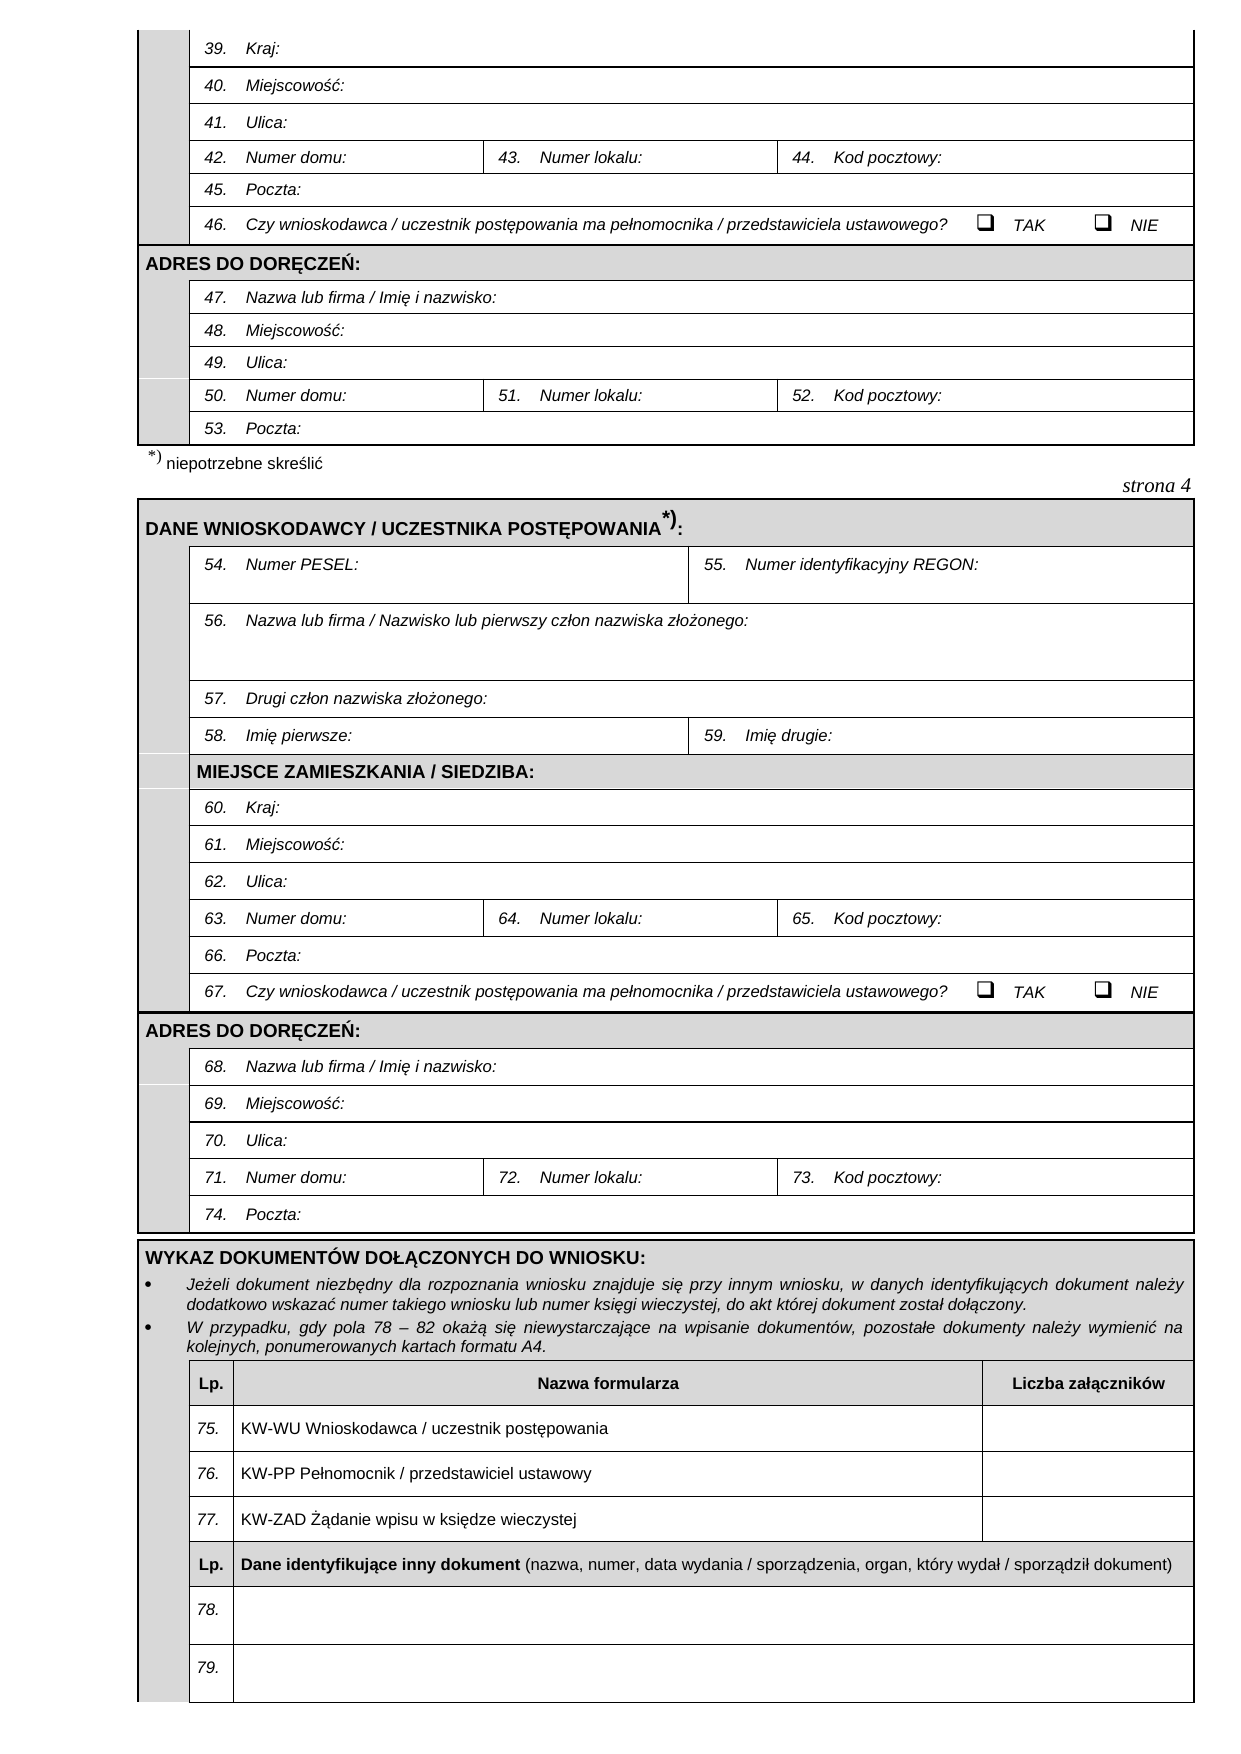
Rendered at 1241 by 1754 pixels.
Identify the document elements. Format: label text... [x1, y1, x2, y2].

table_cell Numer lokalu: [484, 141, 777, 173]
table_cell NIE [1086, 974, 1193, 1011]
table_cell [139, 754, 189, 788]
table_cell [139, 1360, 189, 1405]
text strona 4 [148, 473, 1193, 497]
table_cell [139, 862, 189, 899]
table_cell KW-WU Wnioskodawca / uczestnik postępowania [234, 1406, 982, 1451]
table_cell Nazwa lub firma / Imię i nazwisko: [190, 1049, 1193, 1084]
table_cell Kraj: [190, 790, 1193, 825]
table_cell [139, 899, 189, 936]
table_cell [139, 825, 189, 862]
table_cell [139, 1195, 189, 1232]
table_cell [139, 379, 189, 411]
table_cell Imię pierwsze: [190, 718, 688, 753]
table_cell Numer domu: [190, 900, 483, 936]
table_cell [190, 1406, 233, 1451]
table_cell Miejscowość: [190, 1086, 1193, 1121]
table_cell Nazwa lub firma / Nazwisko lub pierwszy człon nazwiska złożonego: [190, 604, 1193, 680]
table_cell Numer lokalu: [484, 900, 777, 936]
table_cell [190, 1497, 233, 1541]
table_cell Imię drugie: [689, 718, 1193, 753]
table_cell Numer lokalu: [484, 1159, 777, 1195]
table_cell Kod pocztowy: [778, 380, 1193, 411]
table_cell Poczta: [190, 412, 1193, 444]
table_cell [139, 206, 189, 244]
table_cell Poczta: [190, 174, 1193, 206]
table_cell [139, 680, 189, 717]
table_cell Czy wnioskodawca / uczestnik postępowania ma pełnomocnika / przedstawiciela ustawowego? [190, 974, 968, 1011]
table_cell [139, 1121, 189, 1158]
table_cell NIE [1086, 207, 1193, 244]
table_cell [139, 1048, 189, 1084]
table_cell ADRES DO DORĘCZEŃ: [139, 246, 1193, 280]
table_cell [139, 546, 189, 603]
table_cell Miejscowość: [190, 314, 1193, 346]
table_cell [190, 1645, 233, 1702]
table_cell [139, 346, 189, 378]
table_cell [983, 1497, 1193, 1541]
table_cell [983, 1452, 1193, 1496]
table_cell [139, 603, 189, 680]
table_cell Ulica: [190, 347, 1193, 378]
table_cell [139, 936, 189, 973]
table_cell [234, 1587, 1193, 1644]
table_cell ADRES DO DORĘCZEŃ: [139, 1014, 1193, 1048]
table_cell Kod pocztowy: [778, 1159, 1193, 1195]
table_cell Numer lokalu: [484, 380, 777, 411]
table_cell Numer domu: [190, 141, 483, 173]
table_cell Nazwa lub firma / Imię i nazwisko: [190, 281, 1193, 313]
table_cell MIEJSCE ZAMIESZKANIA / SIEDZIBA: [190, 755, 1193, 788]
table_cell Numer domu: [190, 1159, 483, 1195]
table_cell [139, 1496, 189, 1541]
table_cell [139, 411, 189, 444]
table_cell [139, 30, 189, 66]
table_cell [139, 1405, 189, 1451]
table_cell [139, 789, 189, 825]
table_cell Kod pocztowy: [778, 900, 1193, 936]
table_cell Miejscowość: [190, 826, 1193, 862]
table_cell Miejscowość: [190, 68, 1193, 103]
table_cell [139, 1158, 189, 1195]
table_cell Numer domu: [190, 380, 483, 411]
table_cell Dane identyfikujące inny dokument (nazwa, numer, data wydania / sporządzenia, organ, który wydał / sporządził dokument) [234, 1542, 1193, 1586]
table_cell Drugi człon nazwiska złożonego: [190, 681, 1193, 717]
table_cell [139, 140, 189, 173]
table_cell KW-PP Pełnomocnik / przedstawiciel ustawowy [234, 1452, 982, 1496]
table_cell Lp. [190, 1542, 233, 1586]
table_cell [190, 1587, 233, 1644]
table_cell [139, 1644, 189, 1702]
table_cell [234, 1645, 1193, 1702]
table_cell [139, 717, 189, 753]
table_cell [139, 1586, 189, 1644]
text *) niepotrzebne skreślić [148, 446, 1193, 473]
table_cell TAK [968, 974, 1086, 1011]
table_cell [139, 173, 189, 206]
table_cell Nazwa formularza [234, 1361, 982, 1405]
table_cell [139, 973, 189, 1011]
table_header DANE WNIOSKODAWCY / UCZESTNIKA POSTĘPOWANIA*): [139, 500, 1193, 546]
table_cell Liczba załączników [983, 1361, 1193, 1405]
table_cell KW-ZAD Żądanie wpisu w księdze wieczystej [234, 1497, 982, 1541]
table_header WYKAZ DOKUMENTÓW DOŁĄCZONYCH DO WNIOSKU: Jeżeli dokument niezbędny dla rozpoznania wniosku znajduje się przy innym wniosku, w danych identyfikujących dokument należy dodatkowo wskazać numer takiego wniosku lub numer księgi wieczystej, do akt której dokument został dołączony. W przypadku, gdy pola 78 – 82 okażą się niewystarczające na wpisanie dokumentów, pozostałe dokumenty należy wymienić na kolejnych, ponumerowanych kartach formatu A4. [139, 1241, 1193, 1360]
table_cell TAK [968, 207, 1086, 244]
table_cell [139, 1085, 189, 1121]
table_cell Ulica: [190, 104, 1193, 140]
table_cell [190, 1452, 233, 1496]
table_cell [139, 280, 189, 313]
table_cell [983, 1406, 1193, 1451]
table_cell Ulica: [190, 863, 1193, 899]
table_cell Poczta: [190, 937, 1193, 973]
table_cell Ulica: [190, 1123, 1193, 1158]
table_cell [139, 1541, 189, 1586]
table_cell [139, 313, 189, 346]
table_cell Kraj: [190, 30, 1193, 66]
table_cell Numer PESEL: [190, 547, 688, 603]
table_cell [139, 1451, 189, 1496]
table_cell Lp. [190, 1361, 233, 1405]
table_cell Poczta: [190, 1196, 1193, 1232]
table_cell Kod pocztowy: [778, 141, 1193, 173]
table_cell Czy wnioskodawca / uczestnik postępowania ma pełnomocnika / przedstawiciela ustawowego? [190, 207, 968, 244]
table_cell [139, 66, 189, 103]
table_cell [139, 103, 189, 140]
table_cell Numer identyfikacyjny REGON: [689, 547, 1193, 603]
